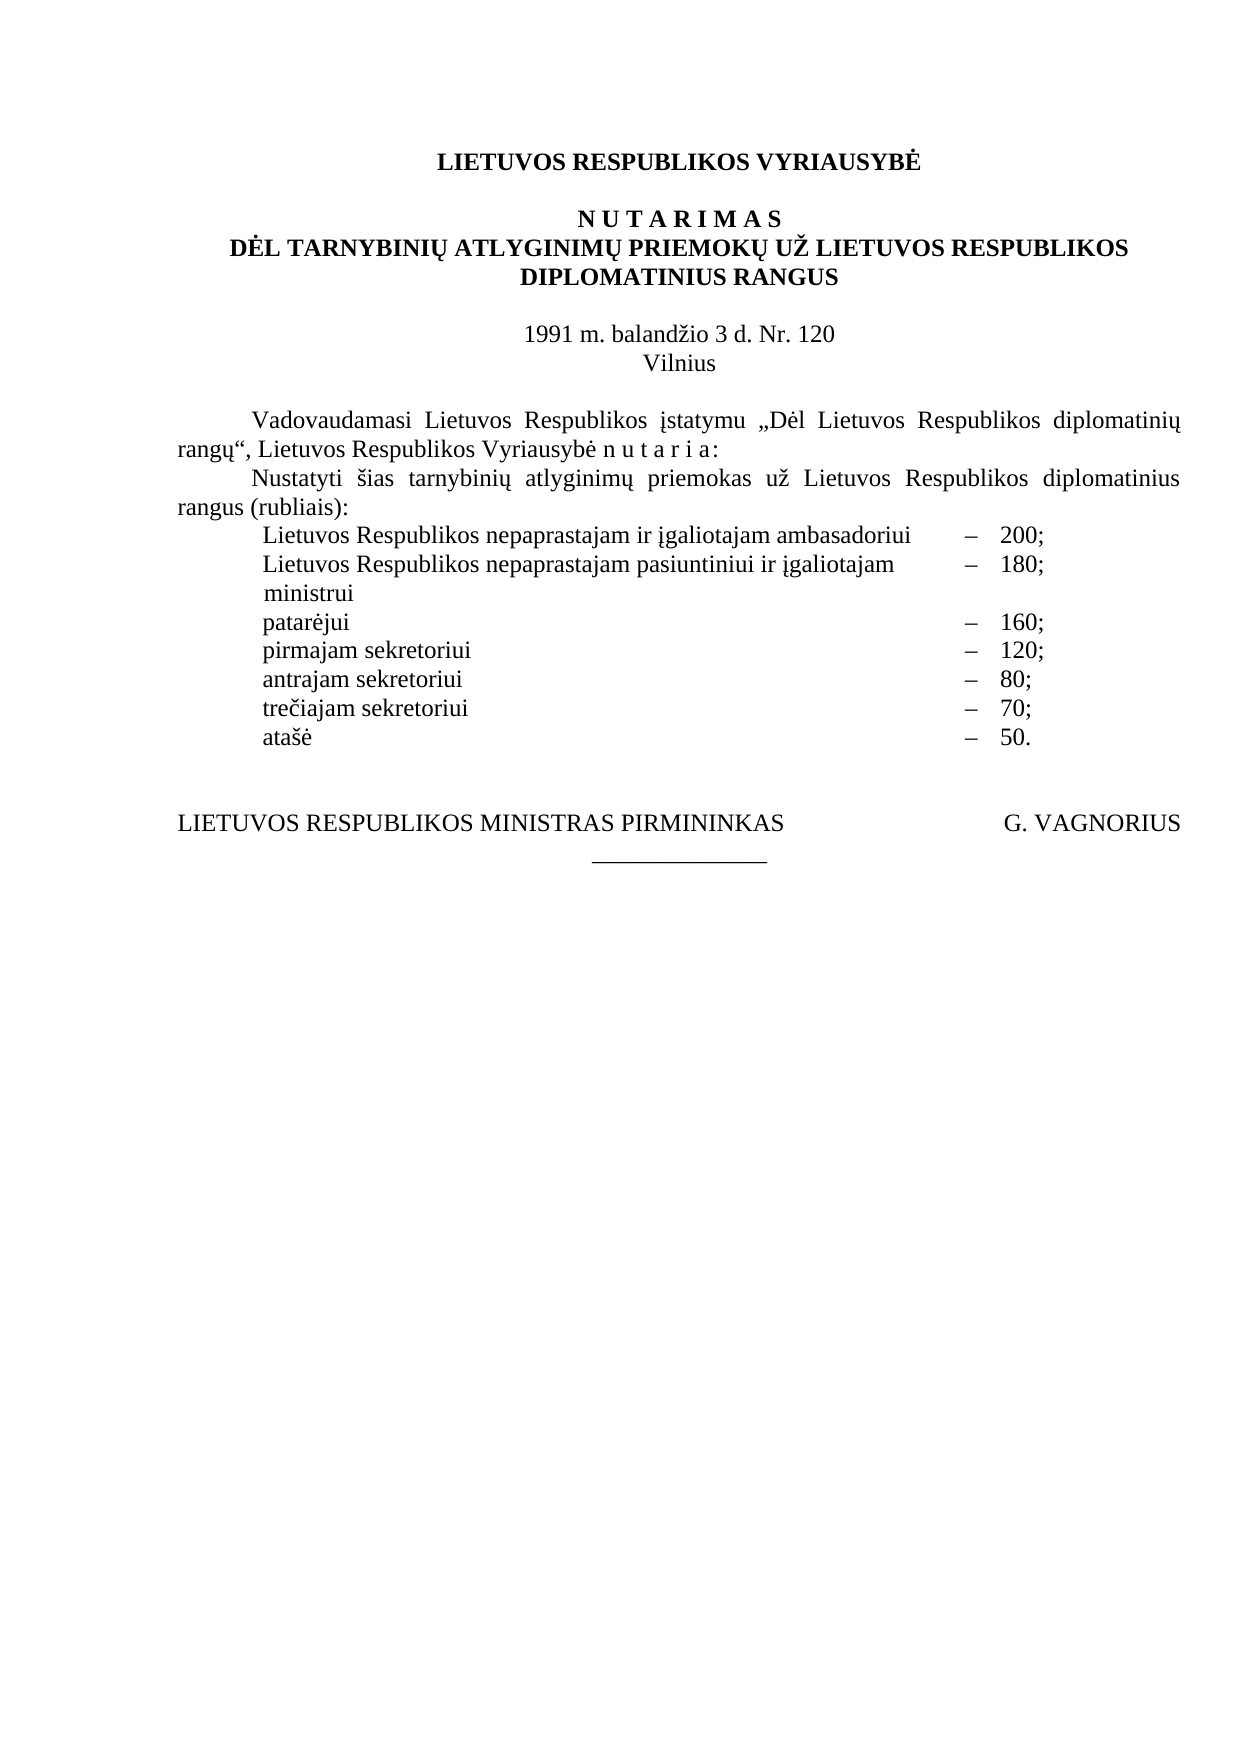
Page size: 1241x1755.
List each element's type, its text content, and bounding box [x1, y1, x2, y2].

text ______________ [177, 837, 1181, 866]
table_cell – [951, 693, 988, 722]
text Vadovaudamasi Lietuvos Respublikos įstatymu „Dėl Lietuvos Respublikos diplomatinių rangų“, Lietuvos Respublikos Vyriausybė nutaria: [177, 406, 1181, 463]
table_cell – [951, 722, 988, 751]
table_cell – [951, 549, 988, 607]
table_cell pirmajam sekretoriui [177, 636, 951, 664]
text 1991 m. balandžio 3 d. Nr. 120 [177, 319, 1181, 348]
table_header – [951, 521, 988, 549]
table_cell 160; [989, 607, 1181, 636]
table_header Lietuvos Respublikos nepaprastajam ir įgaliotajam ambasadoriui [177, 521, 951, 549]
table_cell trečiajam sekretoriui [177, 693, 951, 722]
table_cell 80; [989, 664, 1181, 693]
table_cell 50. [989, 722, 1181, 751]
text Vilnius [177, 348, 1181, 377]
table_header 200; [989, 521, 1181, 549]
table_cell Lietuvos Respublikos nepaprastajam pasiuntiniui ir įgaliotajam ministrui [177, 549, 951, 607]
text LIETUVOS RESPUBLIKOS VYRIAUSYBĖ [177, 147, 1181, 176]
table_cell – [951, 636, 988, 664]
table_cell patarėjui [177, 607, 951, 636]
table_cell atašė [177, 722, 951, 751]
table_cell 180; [989, 549, 1181, 607]
table_cell – [951, 664, 988, 693]
table_cell 120; [989, 636, 1181, 664]
table_cell antrajam sekretoriui [177, 664, 951, 693]
table_cell 70; [989, 693, 1181, 722]
text Nustatyti šias tarnybinių atlyginimų priemokas už Lietuvos Respublikos diplomatinius rangus (rubliais): [177, 463, 1181, 521]
text LIETUVOS RESPUBLIKOS MINISTRAS PIRMININKAS G. VAGNORIUS [177, 808, 1181, 837]
text N U T A R I M A S [177, 204, 1181, 233]
table_cell – [951, 607, 988, 636]
text DĖL TARNYBINIŲ ATLYGINIMŲ PRIEMOKŲ UŽ LIETUVOS RESPUBLIKOS DIPLOMATINIUS RANGUS [177, 233, 1181, 291]
